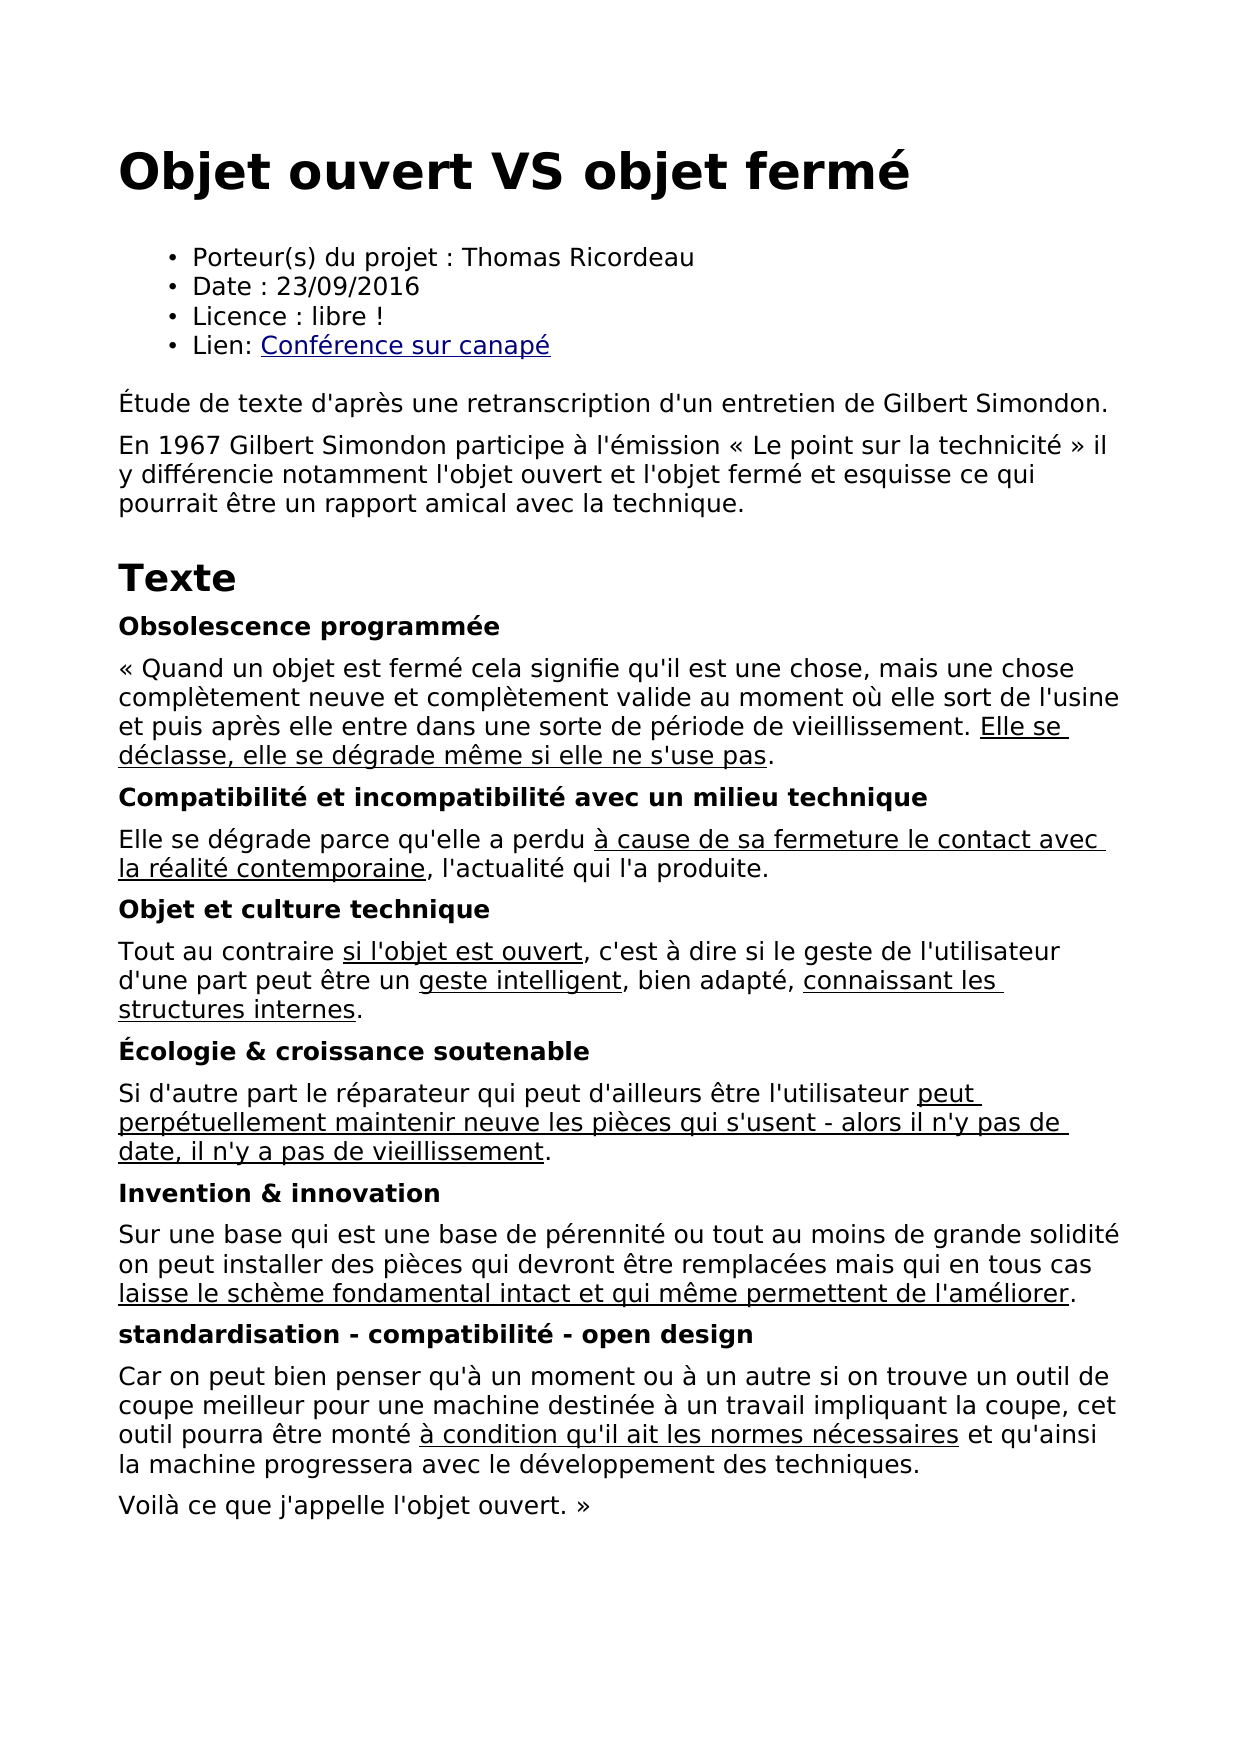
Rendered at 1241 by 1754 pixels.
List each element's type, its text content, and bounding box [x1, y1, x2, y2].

text Obsolescence programmée [118, 612, 1122, 641]
list Lien: Conférence sur canapé [177, 331, 1122, 360]
text Voilà ce que j'appelle l'objet ouvert. » [118, 1491, 1122, 1521]
text Étude de texte d'après une retranscription d'un entretien de Gilbert Simondon. [118, 389, 1122, 419]
text Objet et culture technique [118, 896, 1122, 925]
text « Quand un objet est fermé cela signifie qu'il est une chose, mais une chose complètement neuve et complètement valide au moment où elle sort de l'usine et puis après elle entre dans une sorte de période de vieillissement. Elle se déclasse, elle se dégrade même si elle ne s'use pas. [118, 654, 1122, 771]
text Si d'autre part le réparateur qui peut d'ailleurs être l'utilisateur peut perpétuellement maintenir neuve les pièces qui s'usent - alors il n'y pas de date, il n'y a pas de vieillissement. [118, 1079, 1122, 1166]
subtitle Texte [118, 556, 1122, 600]
text Sur une base qui est une base de pérennité ou tout au moins de grande solidité on peut installer des pièces qui devront être remplacées mais qui en tous cas laisse le schème fondamental intact et qui même permettent de l'améliorer. [118, 1221, 1122, 1308]
text Car on peut bien penser qu'à un moment ou à un autre si on trouve un outil de coupe meilleur pour une machine destinée à un travail impliquant la coupe, cet outil pourra être monté à condition qu'il ait les normes nécessaires et qu'ainsi la machine progressera avec le développement des techniques. [118, 1362, 1122, 1479]
subtitle Objet ouvert VS objet fermé [118, 143, 1122, 201]
list Porteur(s) du projet : Thomas Ricordeau [177, 243, 1122, 272]
text En 1967 Gilbert Simondon participe à l'émission « Le point sur la technicité » il y différencie notamment l'objet ouvert et l'objet fermé et esquisse ce qui pourrait être un rapport amical avec la technique. [118, 431, 1122, 519]
text Elle se dégrade parce qu'elle a perdu à cause de sa fermeture le contact avec la réalité contemporaine, l'actualité qui l'a produite. [118, 825, 1122, 883]
text Invention & innovation [118, 1179, 1122, 1208]
list Date : 23/09/2016 [177, 272, 1122, 302]
text Tout au contraire si l'objet est ouvert, c'est à dire si le geste de l'utilisateur d'une part peut être un geste intelligent, bien adapté, connaissant les structures internes. [118, 937, 1122, 1025]
list Licence : libre ! [177, 302, 1122, 331]
text Écologie & croissance soutenable [118, 1037, 1122, 1066]
text Compatibilité et incompatibilité avec un milieu technique [118, 783, 1122, 812]
text standardisation - compatibilité - open design [118, 1321, 1122, 1350]
